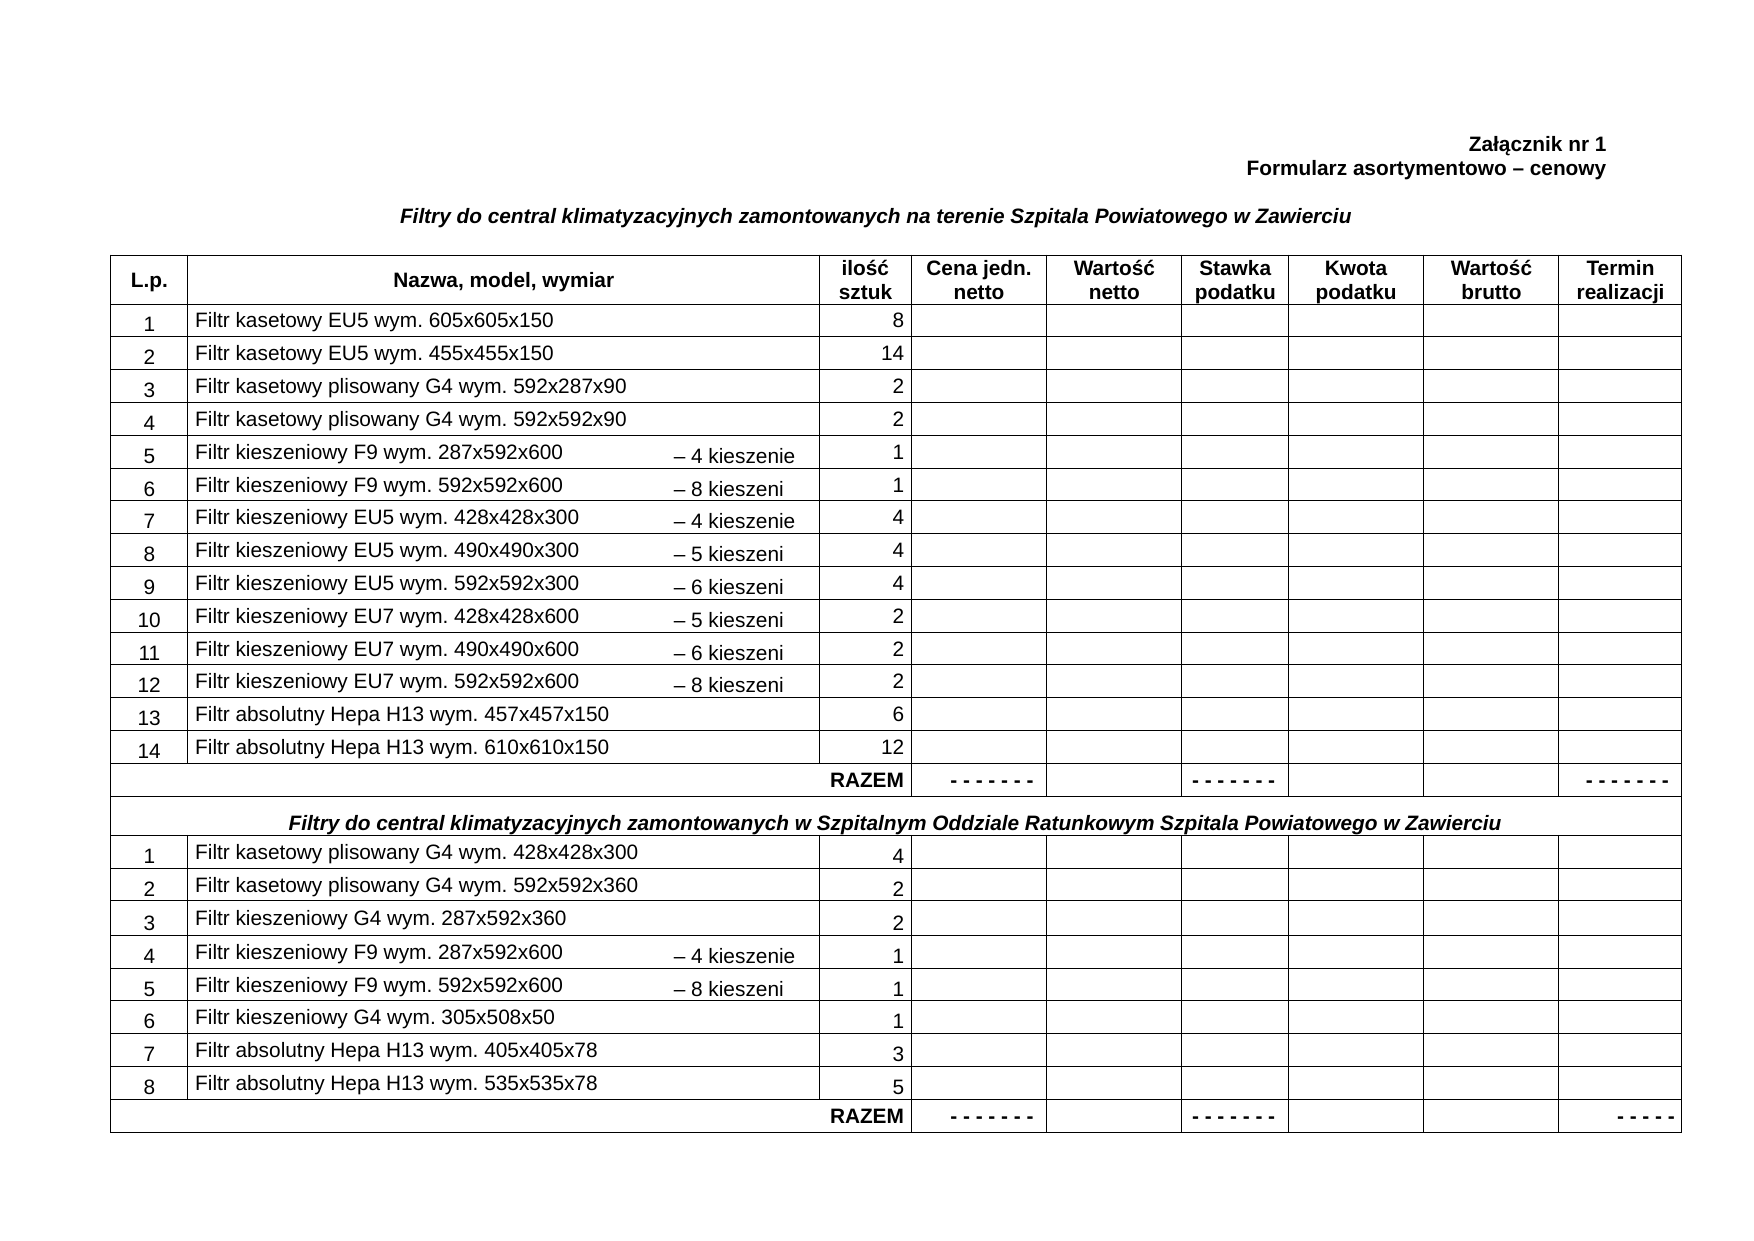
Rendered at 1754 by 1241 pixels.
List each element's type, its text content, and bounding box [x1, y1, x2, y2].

table_cell [111, 764, 188, 796]
table_cell [661, 1067, 819, 1099]
table_cell [1424, 698, 1558, 730]
table_cell [1559, 567, 1681, 599]
table_cell 14 [111, 731, 187, 763]
table_cell [1559, 600, 1681, 632]
table_cell [1559, 936, 1681, 967]
table_cell [912, 469, 1046, 500]
table_cell – 8 kieszeni [661, 665, 819, 697]
table_cell 8 [111, 534, 187, 566]
table_cell 2 [820, 901, 911, 935]
table_cell [1289, 1067, 1423, 1099]
table_header ilość sztuk [820, 256, 911, 303]
table_cell [1047, 305, 1181, 336]
table_cell – 5 kieszeni [661, 600, 819, 632]
text Filtry do central klimatyzacyjnych zamontowanych na terenie Szpitala Powiatowego w Zawierciu [148, 204, 1606, 228]
table_cell 2 [111, 869, 187, 900]
table_cell [1424, 337, 1558, 369]
table_cell [188, 764, 661, 796]
table_cell [1424, 403, 1558, 435]
table_header Wartość netto [1047, 256, 1181, 303]
table_cell [1289, 600, 1423, 632]
table_cell Filtr kieszeniowy G4 wym. 287x592x360 [188, 901, 661, 935]
table_cell 2 [820, 869, 911, 900]
table_cell [1047, 665, 1181, 697]
table_cell [912, 731, 1046, 763]
table_cell 2 [111, 337, 187, 369]
table_cell [1182, 567, 1288, 599]
table_cell [912, 600, 1046, 632]
table_cell Filtr kieszeniowy EU5 wym. 490x490x300 [188, 534, 661, 566]
table_cell - - - - - - - [1559, 764, 1681, 796]
table_cell 4 [820, 836, 911, 867]
table_cell – 8 kieszeni [661, 469, 819, 500]
table_cell [1047, 869, 1181, 900]
table_cell [912, 836, 1046, 867]
table_cell [1424, 901, 1558, 935]
table_cell Filtr absolutny Hepa H13 wym. 405x405x78 [188, 1034, 661, 1066]
table_cell 3 [111, 370, 187, 402]
table_cell 1 [820, 1001, 911, 1033]
table_cell [1424, 633, 1558, 664]
table_cell Filtr kieszeniowy G4 wym. 305x508x50 [188, 1001, 661, 1033]
table_cell [1182, 936, 1288, 967]
table_cell [1424, 469, 1558, 500]
table_header Stawka podatku [1182, 256, 1288, 303]
table_cell [661, 836, 819, 867]
table_cell [1289, 936, 1423, 967]
table_cell [1424, 600, 1558, 632]
table_cell - - - - - - - [1182, 1100, 1288, 1132]
table_cell [1047, 534, 1181, 566]
table_cell [1424, 665, 1558, 697]
table_cell [1182, 836, 1288, 867]
table_cell 2 [820, 370, 911, 402]
table_cell [1047, 501, 1181, 533]
table_cell 13 [111, 698, 187, 730]
table_cell [1424, 436, 1558, 467]
table_cell [1424, 969, 1558, 1000]
table_cell [1559, 698, 1681, 730]
table_cell [1047, 969, 1181, 1000]
table_cell 1 [820, 936, 911, 967]
table_cell [1559, 305, 1681, 336]
table_cell [912, 901, 1046, 935]
table_cell [1559, 731, 1681, 763]
table_cell 12 [820, 731, 911, 763]
table_cell 6 [111, 1001, 187, 1033]
table_cell [912, 337, 1046, 369]
table_cell [1289, 901, 1423, 935]
table_cell 2 [820, 600, 911, 632]
table_cell 4 [111, 936, 187, 967]
table_header Wartość brutto [1424, 256, 1558, 303]
table_cell [661, 305, 819, 336]
table_cell [1424, 764, 1558, 796]
table_cell [1559, 633, 1681, 664]
table_cell [1047, 436, 1181, 467]
table_cell [1289, 836, 1423, 867]
table_cell [1182, 1067, 1288, 1099]
table_cell [912, 1001, 1046, 1033]
table_cell – 5 kieszeni [661, 534, 819, 566]
table_cell [1289, 337, 1423, 369]
table_cell [1047, 731, 1181, 763]
table_cell [1424, 1001, 1558, 1033]
table_cell Filtr kasetowy plisowany G4 wym. 592x592x90 [188, 403, 661, 435]
table_cell [1289, 305, 1423, 336]
table_cell [661, 698, 819, 730]
table_cell [1289, 1001, 1423, 1033]
table_cell [661, 370, 819, 402]
table_cell 5 [111, 969, 187, 1000]
table_cell Filtr absolutny Hepa H13 wym. 535x535x78 [188, 1067, 661, 1099]
table_cell – 6 kieszeni [661, 633, 819, 664]
table_cell Filtr kasetowy plisowany G4 wym. 592x592x360 [188, 869, 661, 900]
table_cell - - - - - - - [912, 1100, 1046, 1132]
table_cell – 4 kieszenie [661, 436, 819, 467]
table_cell 1 [111, 305, 187, 336]
table_cell [1559, 403, 1681, 435]
table_cell 8 [820, 305, 911, 336]
table_cell – 6 kieszeni [661, 567, 819, 599]
text Załącznik nr 1 Formularz asortymentowo – cenowy [148, 132, 1606, 180]
table_cell [912, 403, 1046, 435]
table_cell 6 [111, 469, 187, 500]
table_cell 1 [820, 969, 911, 1000]
table_cell Filtr kieszeniowy EU5 wym. 592x592x300 [188, 567, 661, 599]
table_cell [1047, 1034, 1181, 1066]
table_cell [1182, 1034, 1288, 1066]
table_cell [1559, 436, 1681, 467]
table_cell [912, 305, 1046, 336]
table_cell [1289, 969, 1423, 1000]
table_cell [1182, 403, 1288, 435]
table_cell [1289, 764, 1423, 796]
table_cell [1047, 1067, 1181, 1099]
table_cell [1289, 469, 1423, 500]
table_cell [1182, 370, 1288, 402]
table_cell [1047, 1001, 1181, 1033]
table_cell [912, 501, 1046, 533]
table_cell [1047, 567, 1181, 599]
table_cell [912, 969, 1046, 1000]
table_cell 7 [111, 501, 187, 533]
table_cell [1182, 731, 1288, 763]
table_cell [1047, 370, 1181, 402]
table_cell Filtr kieszeniowy EU7 wym. 592x592x600 [188, 665, 661, 697]
table_cell [912, 370, 1046, 402]
table_cell [1559, 1034, 1681, 1066]
table_cell [1047, 936, 1181, 967]
table_cell [912, 698, 1046, 730]
table_cell [912, 936, 1046, 967]
table_cell – 8 kieszeni [661, 969, 819, 1000]
table_cell [1182, 436, 1288, 467]
table_cell 2 [820, 633, 911, 664]
table_cell Filtr kasetowy EU5 wym. 605x605x150 [188, 305, 661, 336]
table_cell [1424, 305, 1558, 336]
table_cell [1289, 665, 1423, 697]
table_cell 3 [820, 1034, 911, 1066]
table_cell 4 [820, 501, 911, 533]
table_cell Filtr absolutny Hepa H13 wym. 457x457x150 [188, 698, 661, 730]
table_cell [1559, 534, 1681, 566]
table_cell [912, 869, 1046, 900]
table_cell [1559, 1001, 1681, 1033]
table_cell 10 [111, 600, 187, 632]
table_cell Filtr kieszeniowy F9 wym. 592x592x600 [188, 469, 661, 500]
table_cell [1289, 534, 1423, 566]
table_cell [912, 665, 1046, 697]
table_cell [1559, 337, 1681, 369]
table_cell [1182, 665, 1288, 697]
table_cell – 4 kieszenie [661, 936, 819, 967]
table_cell [1289, 370, 1423, 402]
table_cell [661, 731, 819, 763]
table_cell [661, 764, 819, 796]
table_cell [661, 403, 819, 435]
table_cell [1424, 1034, 1558, 1066]
table_cell [912, 567, 1046, 599]
table_cell [661, 1001, 819, 1033]
table_cell [111, 1100, 188, 1132]
table_cell [1289, 698, 1423, 730]
table_cell 12 [111, 665, 187, 697]
table_cell [1289, 436, 1423, 467]
table_cell [1182, 969, 1288, 1000]
table_cell [912, 1067, 1046, 1099]
table_cell [1559, 969, 1681, 1000]
table_cell 5 [111, 436, 187, 467]
table_header Kwota podatku [1289, 256, 1423, 303]
table_cell 8 [111, 1067, 187, 1099]
table_cell [661, 337, 819, 369]
table_header Termin realizacji [1559, 256, 1681, 303]
table_cell [1047, 337, 1181, 369]
table_cell [1182, 534, 1288, 566]
table_cell [1182, 501, 1288, 533]
table_cell Filtr kasetowy plisowany G4 wym. 428x428x300 [188, 836, 661, 867]
table_cell [912, 1034, 1046, 1066]
table_cell [1424, 501, 1558, 533]
table_cell [1047, 764, 1181, 796]
table_cell [1182, 633, 1288, 664]
table_cell 9 [111, 567, 187, 599]
table_cell [1424, 370, 1558, 402]
table_cell Filtr kieszeniowy F9 wym. 287x592x600 [188, 436, 661, 467]
table_cell [1047, 469, 1181, 500]
table_cell [1424, 936, 1558, 967]
table_cell 2 [820, 403, 911, 435]
table_cell [1559, 370, 1681, 402]
table_cell [912, 633, 1046, 664]
table_cell [1559, 1067, 1681, 1099]
table_cell [1182, 337, 1288, 369]
table_cell [1559, 869, 1681, 900]
table_cell Filtr kasetowy plisowany G4 wym. 592x287x90 [188, 370, 661, 402]
table_cell [1289, 403, 1423, 435]
table_cell 7 [111, 1034, 187, 1066]
table_cell - - - - - - - [1182, 764, 1288, 796]
table_cell [1289, 869, 1423, 900]
table_cell 5 [820, 1067, 911, 1099]
table_cell 1 [820, 469, 911, 500]
table_cell Filtr kieszeniowy EU5 wym. 428x428x300 [188, 501, 661, 533]
table_cell Filtr kieszeniowy EU7 wym. 490x490x600 [188, 633, 661, 664]
table_cell [912, 534, 1046, 566]
table_cell [661, 1100, 819, 1132]
table_cell [1047, 403, 1181, 435]
table_cell [1047, 633, 1181, 664]
table_cell 11 [111, 633, 187, 664]
table_cell [188, 1100, 661, 1132]
table_cell [1047, 698, 1181, 730]
table_cell [1047, 600, 1181, 632]
table_cell [912, 436, 1046, 467]
table_cell [661, 901, 819, 935]
table_cell Filtry do central klimatyzacyjnych zamontowanych w Szpitalnym Oddziale Ratunkowym Szpitala Powiatowego w Zawierciu [111, 797, 1681, 835]
table_cell Filtr absolutny Hepa H13 wym. 610x610x150 [188, 731, 661, 763]
table_cell [1047, 901, 1181, 935]
table_header Cena jedn. netto [912, 256, 1046, 303]
table_cell [1424, 869, 1558, 900]
table_cell [1289, 501, 1423, 533]
table_cell RAZEM [819, 1100, 911, 1132]
table_cell [1182, 600, 1288, 632]
table_cell [1182, 469, 1288, 500]
table_cell [1182, 1001, 1288, 1033]
table_cell Filtr kieszeniowy F9 wym. 287x592x600 [188, 936, 661, 967]
table_cell [1289, 1100, 1423, 1132]
table_cell - - - - - - - [912, 764, 1046, 796]
table_header L.p. [111, 256, 187, 303]
table_cell 4 [820, 534, 911, 566]
table_cell [1289, 633, 1423, 664]
table_cell Filtr kieszeniowy F9 wym. 592x592x600 [188, 969, 661, 1000]
table_cell [1047, 1100, 1181, 1132]
table_cell [1289, 567, 1423, 599]
table_header Nazwa, model, wymiar [188, 256, 819, 303]
table_cell [1559, 501, 1681, 533]
table_cell 1 [111, 836, 187, 867]
table_cell - - - - - [1559, 1100, 1681, 1132]
table_cell 4 [111, 403, 187, 435]
table_cell [1424, 836, 1558, 867]
table_cell Filtr kieszeniowy EU7 wym. 428x428x600 [188, 600, 661, 632]
table_cell Filtr kasetowy EU5 wym. 455x455x150 [188, 337, 661, 369]
table_cell [1289, 1034, 1423, 1066]
table_cell [1182, 901, 1288, 935]
table_cell [1182, 698, 1288, 730]
table_cell [1424, 1100, 1558, 1132]
table_cell [1424, 567, 1558, 599]
table_cell [1182, 305, 1288, 336]
table_cell [1424, 731, 1558, 763]
table_cell [1559, 469, 1681, 500]
table_cell [1424, 1067, 1558, 1099]
table_cell [661, 1034, 819, 1066]
table_cell RAZEM [819, 764, 911, 796]
table_cell 2 [820, 665, 911, 697]
table_cell [1047, 836, 1181, 867]
table_cell [1289, 731, 1423, 763]
table_cell [1182, 869, 1288, 900]
table_cell – 4 kieszenie [661, 501, 819, 533]
table_cell [1424, 534, 1558, 566]
table_cell 1 [820, 436, 911, 467]
table_cell 4 [820, 567, 911, 599]
table_cell [661, 869, 819, 900]
table_cell [1559, 836, 1681, 867]
table_cell [1559, 901, 1681, 935]
table_cell 14 [820, 337, 911, 369]
table_cell 6 [820, 698, 911, 730]
table_cell 3 [111, 901, 187, 935]
table_cell [1559, 665, 1681, 697]
